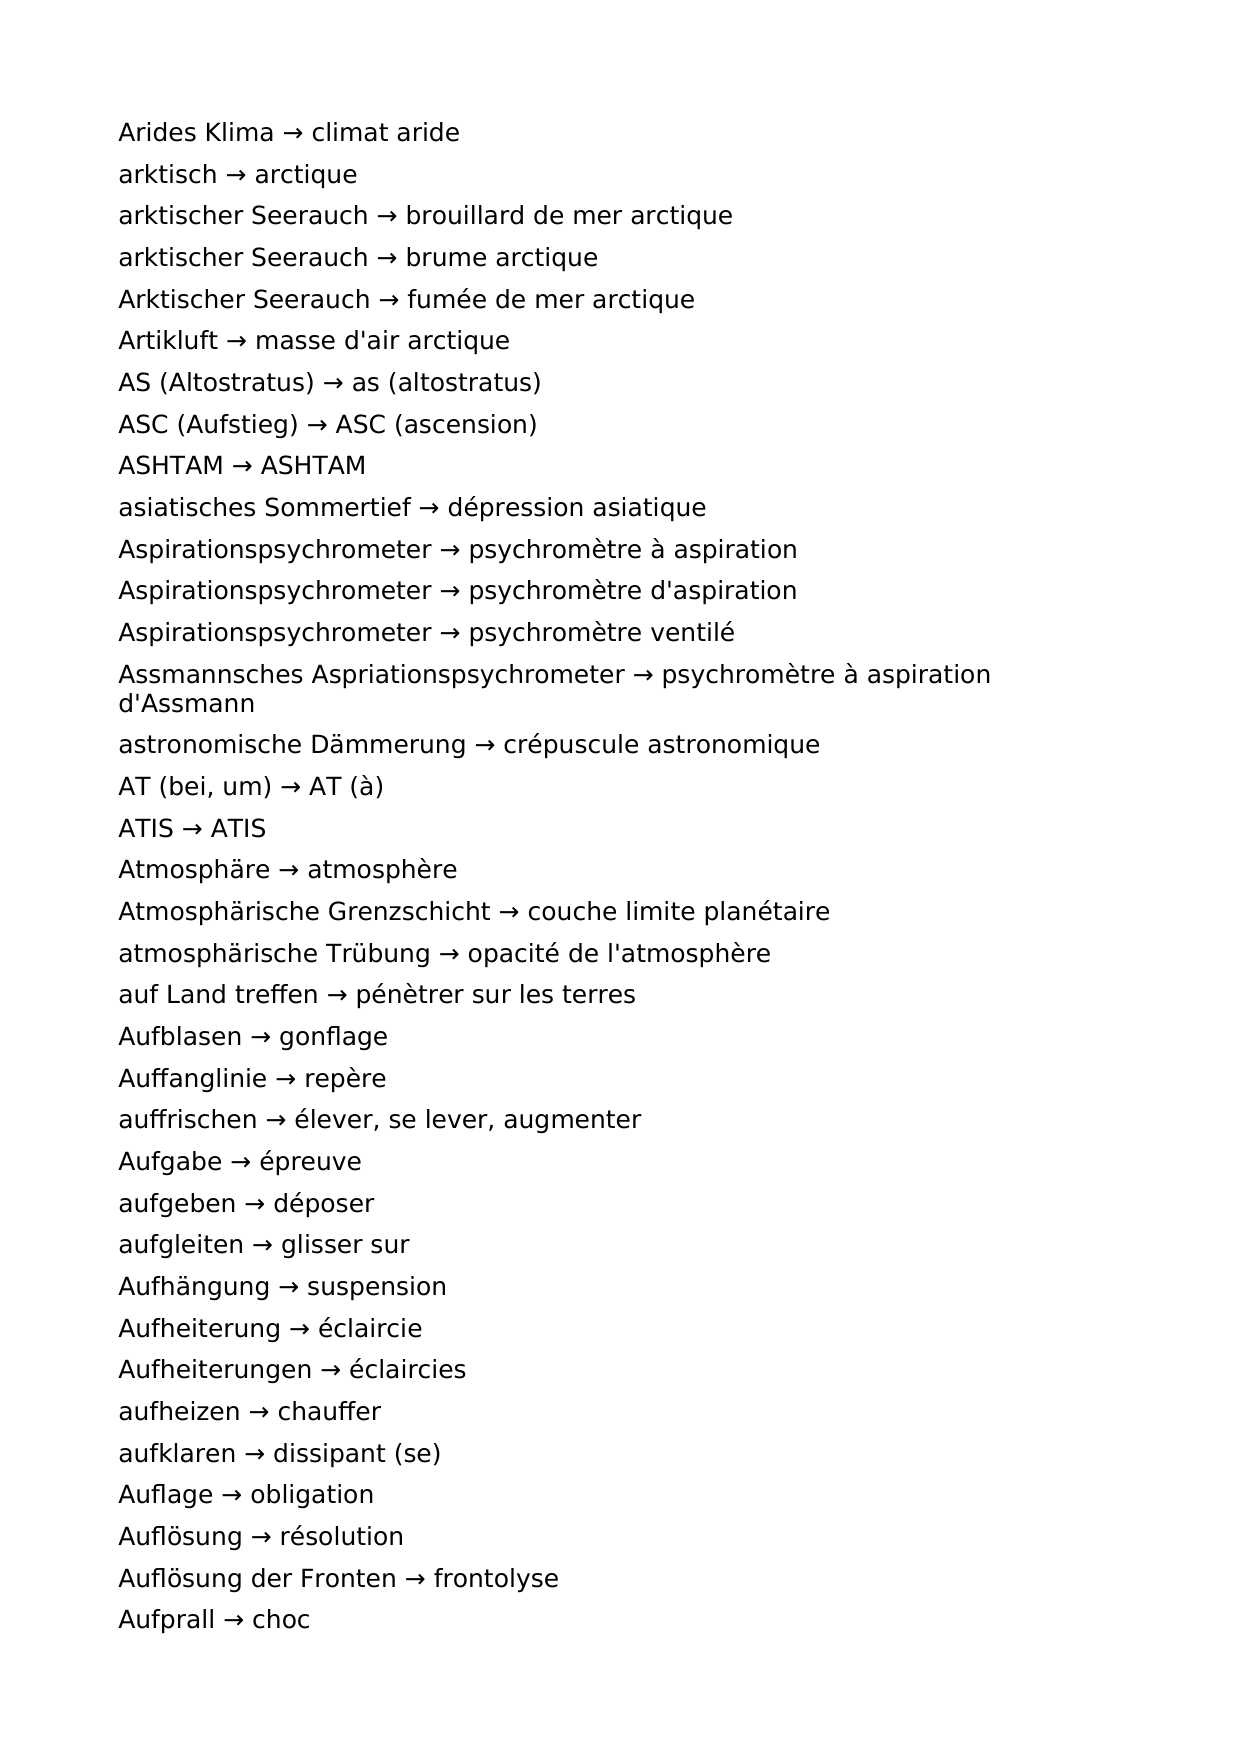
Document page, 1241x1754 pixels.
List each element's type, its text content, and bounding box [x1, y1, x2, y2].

text Aufprall → choc [118, 1606, 1122, 1635]
text aufheizen → chauffer [118, 1397, 1122, 1426]
text AT (bei, um) → AT (à) [118, 772, 1122, 801]
text AS (Altostratus) → as (altostratus) [118, 368, 1122, 397]
text atmosphärische Trübung → opacité de l'atmosphère [118, 939, 1122, 968]
text Aufgabe → épreuve [118, 1147, 1122, 1176]
text ASC (Aufstieg) → ASC (ascension) [118, 410, 1122, 439]
text Atmosphäre → atmosphère [118, 856, 1122, 885]
text Aspirationspsychrometer → psychromètre à aspiration [118, 535, 1122, 564]
text asiatisches Sommertief → dépression asiatique [118, 493, 1122, 522]
text arktischer Seerauch → brume arctique [118, 243, 1122, 272]
text Aufheiterungen → éclaircies [118, 1356, 1122, 1385]
text aufgleiten → glisser sur [118, 1231, 1122, 1260]
text Arktischer Seerauch → fumée de mer arctique [118, 285, 1122, 314]
text arktisch → arctique [118, 160, 1122, 189]
text arktischer Seerauch → brouillard de mer arctique [118, 201, 1122, 231]
text ASHTAM → ASHTAM [118, 451, 1122, 481]
text Arides Klima → climat aride [118, 118, 1122, 147]
text Aspirationspsychrometer → psychromètre d'aspiration [118, 576, 1122, 606]
text Auffanglinie → repère [118, 1064, 1122, 1093]
text Assmannsches Aspriationspsychrometer → psychromètre à aspiration d'Assmann [118, 660, 1122, 718]
text auffrischen → élever, se lever, augmenter [118, 1106, 1122, 1135]
text aufklaren → dissipant (se) [118, 1439, 1122, 1468]
text Aufblasen → gonflage [118, 1022, 1122, 1051]
text astronomische Dämmerung → crépuscule astronomique [118, 731, 1122, 760]
text Atmosphärische Grenzschicht → couche limite planétaire [118, 897, 1122, 926]
text Auflösung → résolution [118, 1522, 1122, 1551]
text Aspirationspsychrometer → psychromètre ventilé [118, 618, 1122, 647]
text Aufhängung → suspension [118, 1272, 1122, 1301]
text Auflösung der Fronten → frontolyse [118, 1564, 1122, 1593]
text auf Land treffen → pénètrer sur les terres [118, 981, 1122, 1010]
text Artikluft → masse d'air arctique [118, 326, 1122, 356]
text ATIS → ATIS [118, 814, 1122, 843]
text Auflage → obligation [118, 1481, 1122, 1510]
text aufgeben → déposer [118, 1189, 1122, 1218]
text Aufheiterung → éclaircie [118, 1314, 1122, 1343]
